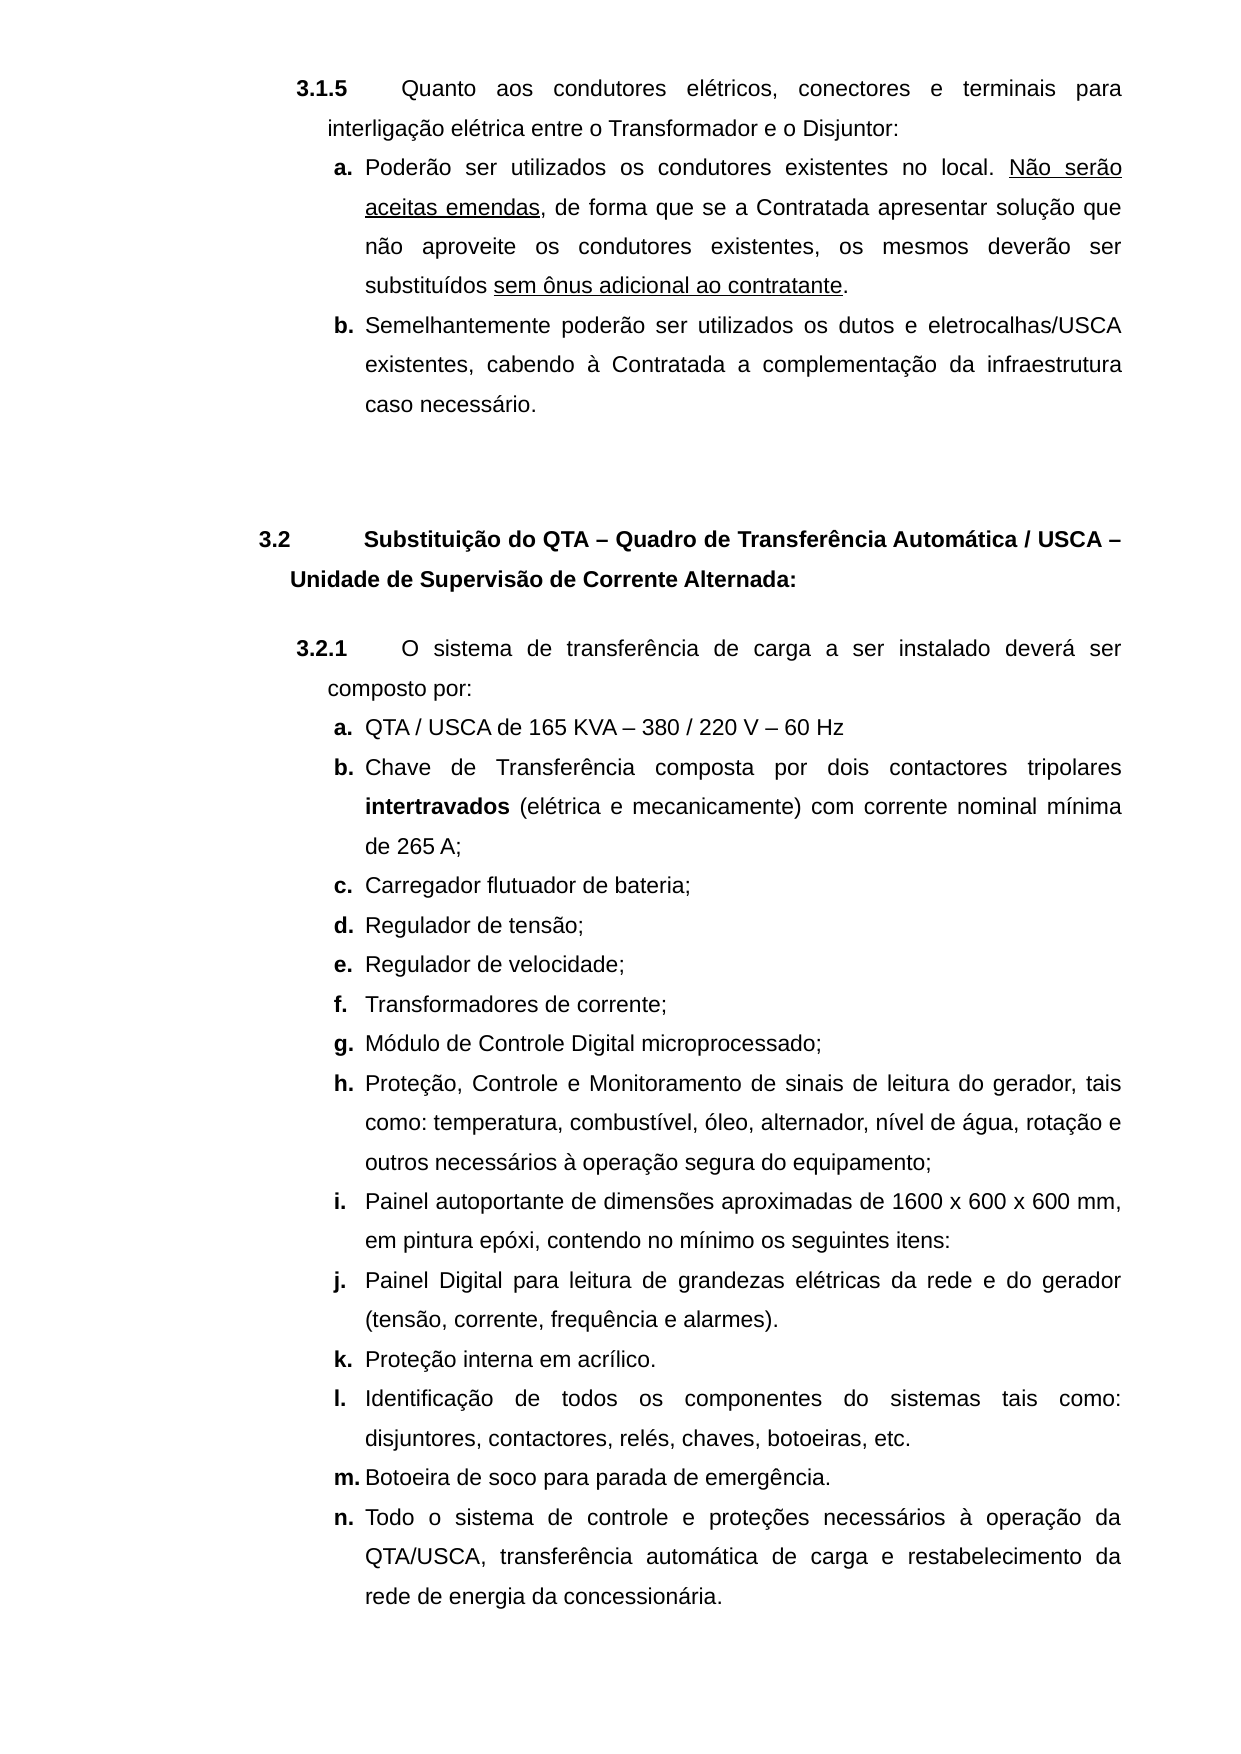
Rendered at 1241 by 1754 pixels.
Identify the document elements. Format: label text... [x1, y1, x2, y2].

list Quanto aos condutores elétricos, conectores e terminais para interligação elétrica entre o Transformador e o Disjuntor: [290, 75, 1122, 141]
list Poderão ser utilizados os condutores existentes no local. Não serão aceitas emendas, de forma que se a Contratada apresentar solução que não aproveite os condutores existentes, os mesmos deverão ser substituídos sem ônus adicional ao contratante. [327, 154, 1122, 299]
list Semelhantemente poderão ser utilizados os dutos e eletrocalhas/USCA existentes, cabendo à Contratada a complementação da infraestrutura caso necessário. [327, 312, 1122, 417]
list Painel Digital para leitura de grandezas elétricas da rede e do gerador (tensão, corrente, frequência e alarmes). [327, 1267, 1122, 1333]
list Proteção, Controle e Monitoramento de sinais de leitura do gerador, tais como: temperatura, combustível, óleo, alternador, nível de água, rotação e outros necessários à operação segura do equipamento; [327, 1069, 1122, 1175]
list Transformadores de corrente; [327, 991, 1122, 1017]
list Proteção interna em acrílico. [327, 1346, 1122, 1372]
list Carregador flutuador de bateria; [327, 872, 1122, 898]
list O sistema de transferência de carga a ser instalado deverá ser composto por: [290, 635, 1122, 701]
list Todo o sistema de controle e proteções necessários à operação da QTA/USCA, transferência automática de carga e restabelecimento da rede de energia da concessionária. [327, 1504, 1122, 1609]
list Módulo de Controle Digital microprocessado; [327, 1030, 1122, 1056]
list Identificação de todos os componentes do sistemas tais como: disjuntores, contactores, relés, chaves, botoeiras, etc. [327, 1385, 1122, 1451]
list Regulador de tensão; [327, 912, 1122, 938]
list Botoeira de soco para parada de emergência. [327, 1464, 1122, 1491]
list QTA / USCA de 165 KVA – 380 / 220 V – 60 Hz [327, 714, 1122, 741]
list Regulador de velocidade; [327, 951, 1122, 977]
list Painel autoportante de dimensões aproximadas de 1600 x 600 x 600 mm, em pintura epóxi, contendo no mínimo os seguintes itens: [327, 1188, 1122, 1254]
list Chave de Transferência composta por dois contactores tripolares intertravados (elétrica e mecanicamente) com corrente nominal mínima de 265 A; [327, 754, 1122, 859]
list Substituição do QTA – Quadro de Transferência Automática / USCA – Unidade de Supervisão de Corrente Alternada: [252, 526, 1122, 592]
